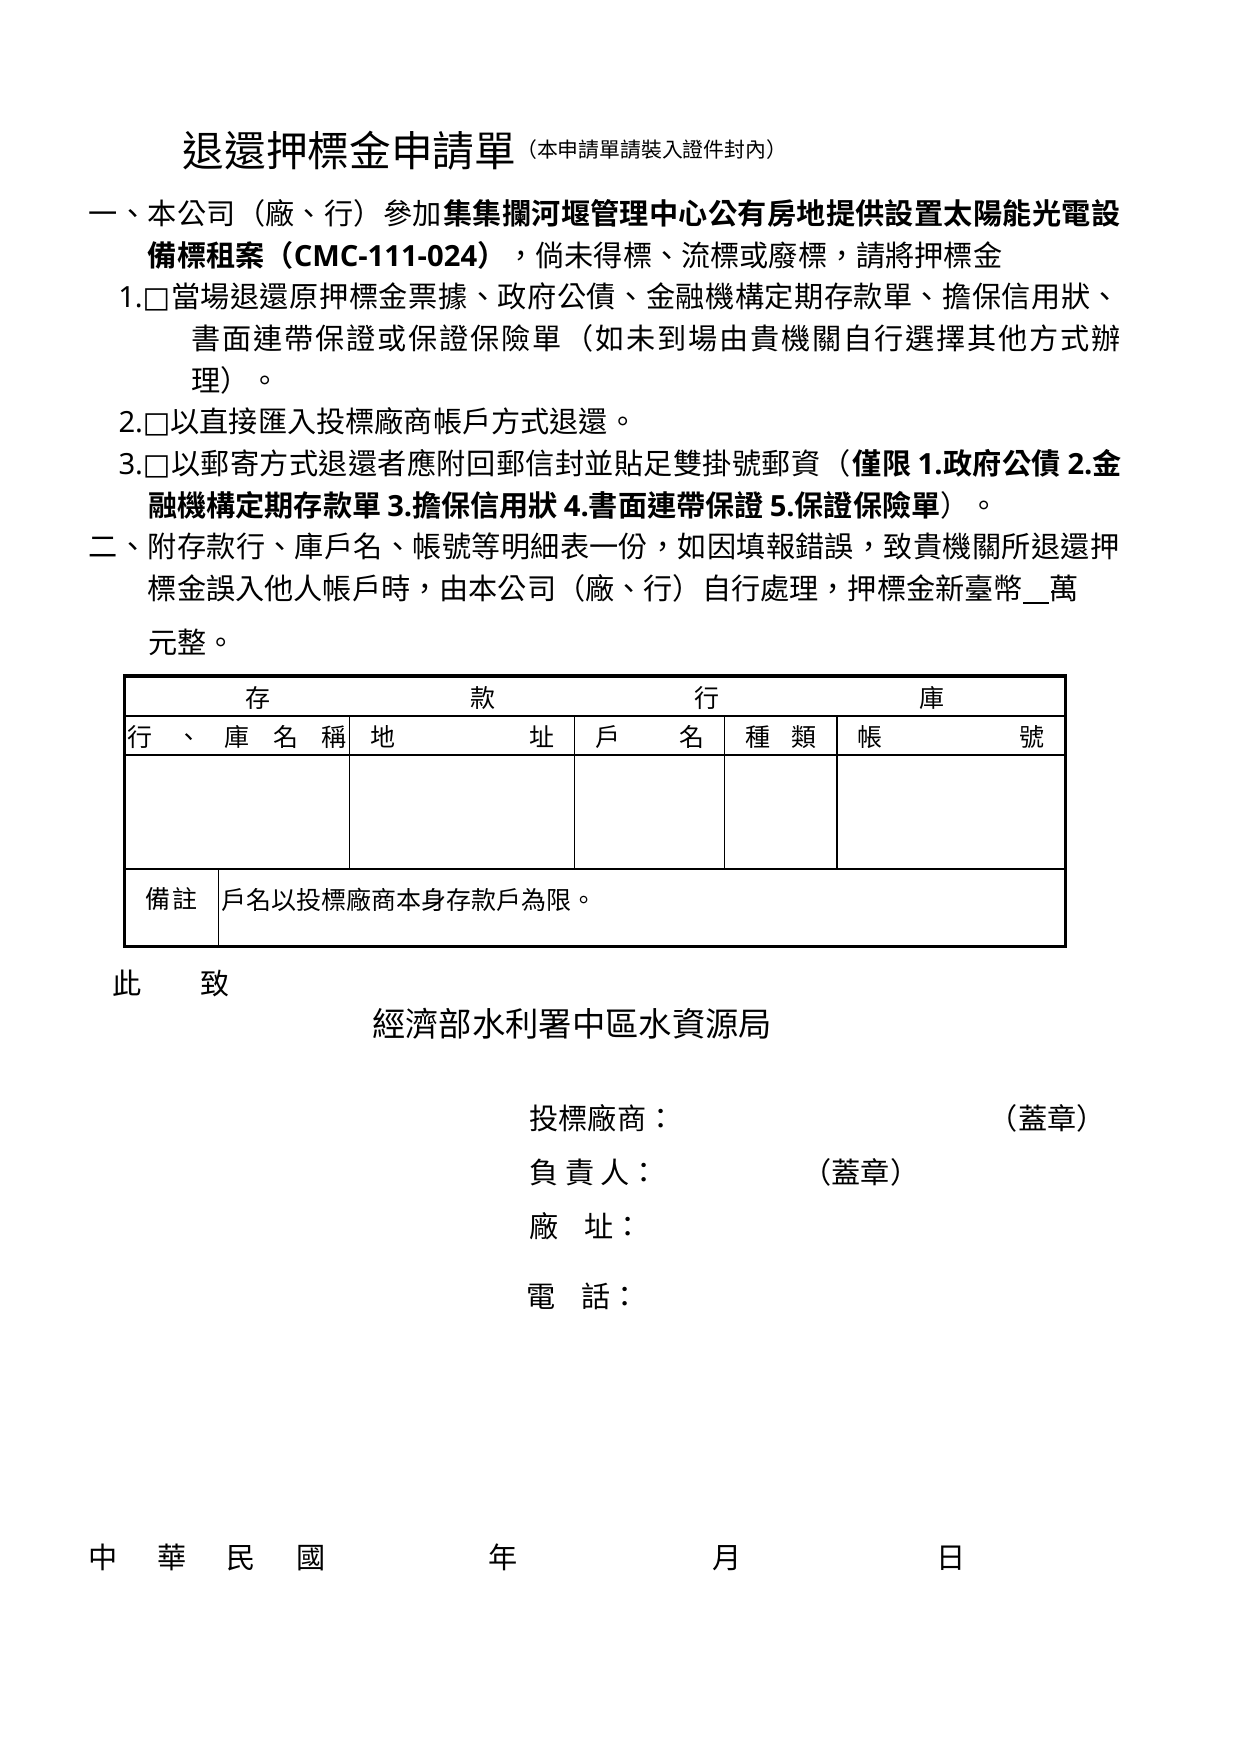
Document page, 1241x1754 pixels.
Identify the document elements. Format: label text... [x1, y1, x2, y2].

text 元整。 [148, 620, 1122, 662]
text 一、本公司（廠、行）參加集集攔河堰管理中心公有房地提供設置太陽能光電設備標租案（CMC-111-024），倘未得標、流標或廢標，請將押標金 [89, 191, 1122, 274]
text 此 致 [112, 960, 1122, 1003]
table_cell [838, 756, 1064, 868]
text 中 華 民 國 年 月 日 [89, 1535, 984, 1577]
text 廠 址： [89, 1194, 1122, 1248]
table_cell [575, 756, 724, 868]
table_cell 行、庫名稱 [126, 717, 349, 754]
text 二、附存款行、庫戶名、帳號等明細表一份，如因填報錯誤，致貴機關所退還押標金誤入他人帳戶時，由本公司（廠、行）自行處理，押標金新臺幣 萬 [89, 524, 1122, 608]
table_header 存款行庫 [126, 678, 1064, 715]
table_cell 帳號 [838, 717, 1064, 754]
table_cell 戶名 [575, 717, 724, 754]
text 退還押標金申請單（本申請單請裝入證件封內） [112, 118, 1122, 178]
table_cell 備註 [126, 870, 218, 945]
table_cell [725, 756, 836, 868]
text 2.□以直接匯入投標廠商帳戶方式退還。 [118, 399, 1122, 441]
table_cell 地址 [350, 717, 574, 754]
table_cell [126, 756, 349, 868]
text 負 責 人： （蓋章） [89, 1140, 1122, 1194]
table_cell 戶名以投標廠商本身存款戶為限。 [219, 870, 1064, 945]
table_cell [350, 756, 574, 868]
text 經濟部水利署中區水資源局 [112, 1003, 1122, 1044]
table_cell 種類 [725, 717, 836, 754]
text 電 話： [89, 1273, 984, 1316]
text 1.□當場退還原押標金票據、政府公債、金融機構定期存款單、擔保信用狀、書面連帶保證或保證保險單（如未到場由貴機關自行選擇其他方式辦理）。 [118, 274, 1122, 399]
text 投標廠商： （蓋章） [89, 1086, 1122, 1140]
text 3.□以郵寄方式退還者應附回郵信封並貼足雙掛號郵資（僅限1.政府公債2.金融機構定期存款單3.擔保信用狀4.書面連帶保證5.保證保險單）。 [118, 441, 1122, 524]
